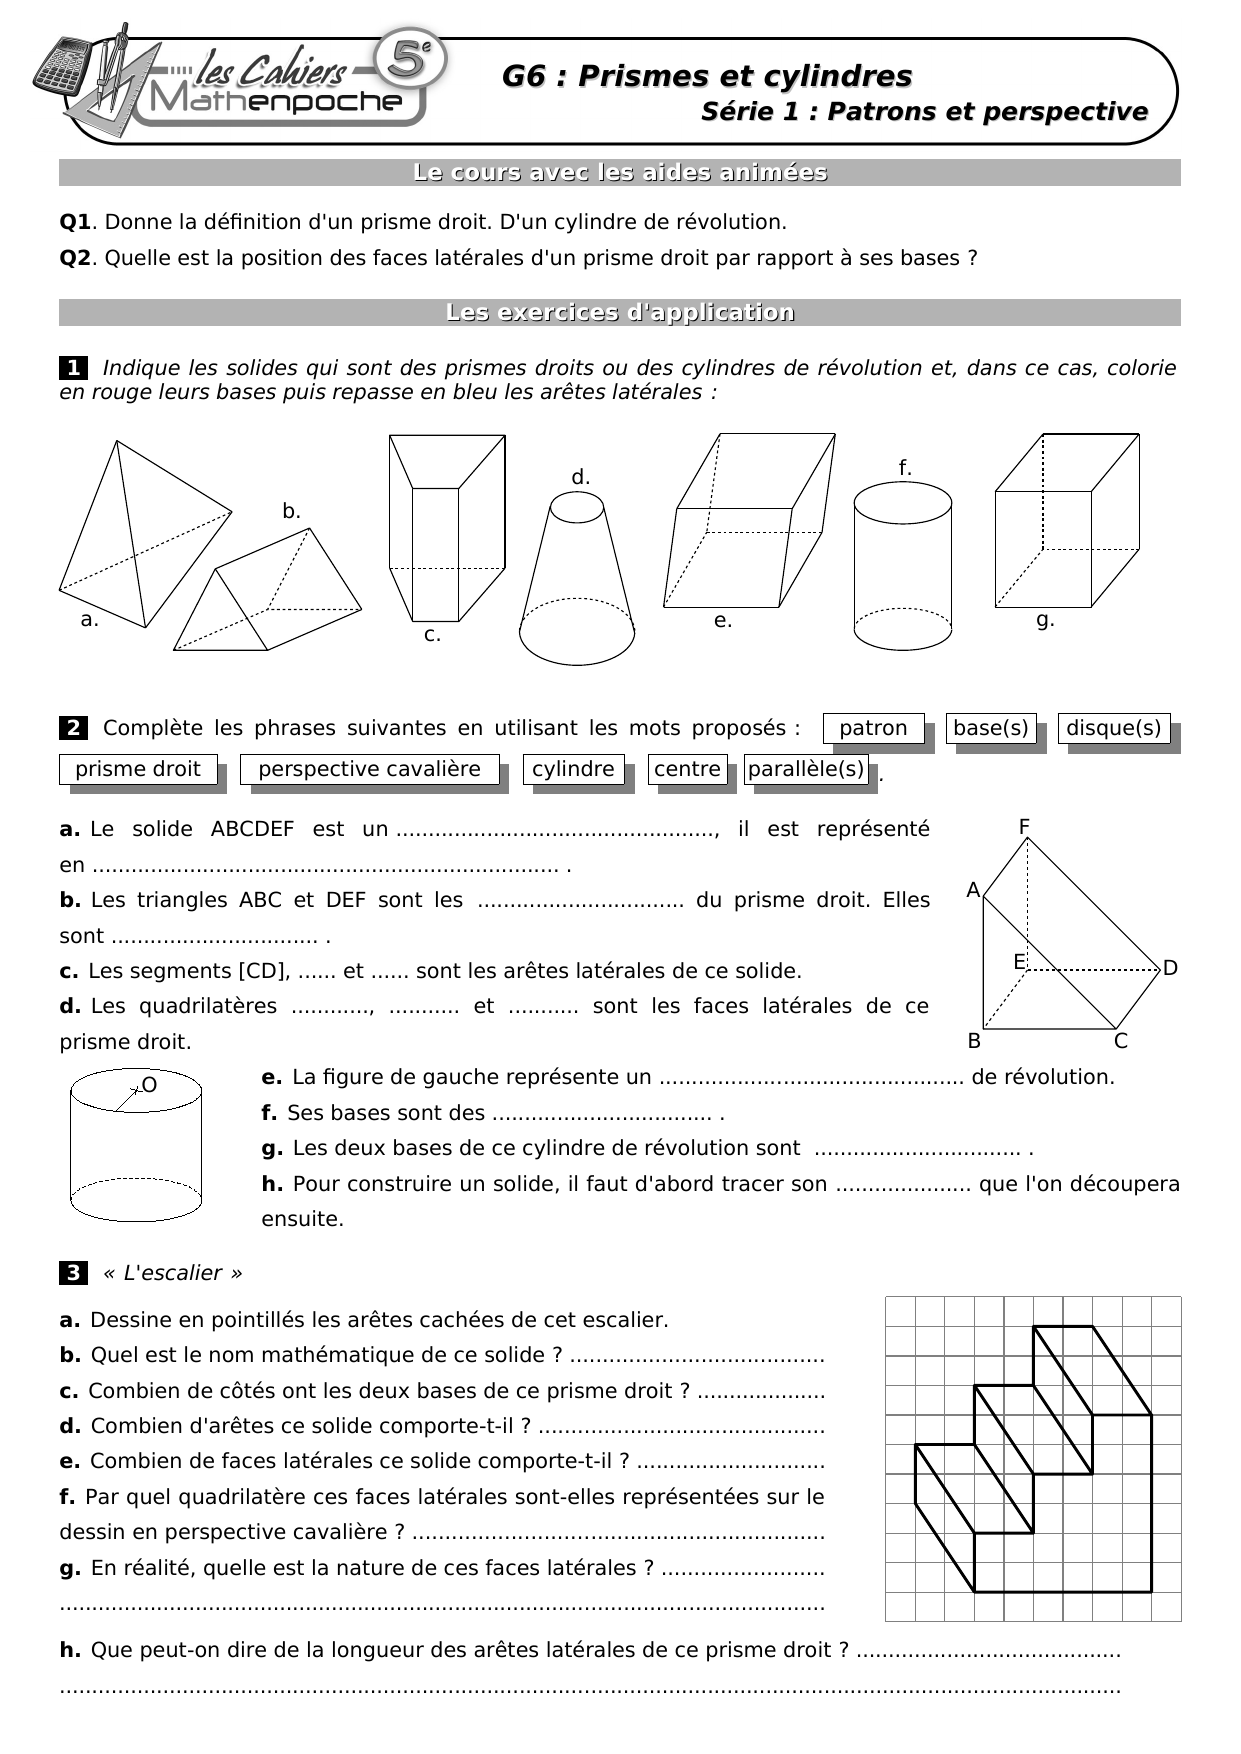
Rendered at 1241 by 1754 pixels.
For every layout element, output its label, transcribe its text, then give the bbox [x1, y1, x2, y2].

list Les quadrilatères ............, ........... et ........... sont les faces latérales de ce prisme droit. [59, 983, 1181, 1054]
text Q1. Donne la définition d'un prisme droit. D'un cylindre de révolution. [59, 210, 1181, 234]
list [71, 1090, 201, 1125]
list centre [649, 757, 727, 781]
picture [30, 18, 1182, 152]
text Q2. Quelle est la position des faces latérales d'un prisme droit par rapport à ses bases ? [59, 246, 1181, 270]
list Combien de faces latérales ce solide comporte-t-il ? [59, 1438, 885, 1474]
list Combien de côtés ont les deux bases de ce prisme droit ? [59, 1368, 885, 1403]
list Quel est le nom mathématique de ce solide ? [59, 1332, 885, 1368]
list Les deux bases de ce cylindre de révolution sont ................................ . [202, 1125, 1181, 1161]
list [985, 877, 1136, 948]
text Le cours avec les aides animées [59, 159, 1181, 186]
list disque(s) [1059, 716, 1170, 740]
list [71, 1125, 201, 1161]
list Par quel quadrilatère ces faces latérales sont-elles représentées sur le dessin en perspective cavalière ? [59, 1474, 885, 1545]
list [1070, 877, 1181, 948]
list Combien d'arêtes ce solide comporte-t-il ? [59, 1403, 885, 1438]
list Indique les solides qui sont des prismes droits ou des cylindres de révolution et, dans ce cas, colorie en rouge leurs bases puis repasse en bleu les arêtes latérales : [59, 356, 1181, 404]
list Complète les phrases suivantes en utilisant les mots proposés : . [869, 713, 1181, 794]
list Les segments [CD], ...... et ...... sont les arêtes latérales de ce solide. [59, 948, 982, 983]
list perspective cavalière [241, 757, 499, 781]
list parallèle(s) [745, 757, 868, 781]
list Les segments [CD], ...... et ...... sont les arêtes latérales de ce solide. [984, 948, 1068, 983]
list Complète les phrases suivantes en utilisant les mots proposés : . [59, 713, 833, 794]
list Les segments [CD], ...... et ...... sont les arêtes latérales de ce solide. [1037, 948, 1158, 983]
list Que peut-on dire de la longueur des arêtes latérales de ce prisme droit ? [59, 1627, 1181, 1698]
list Le solide ABCDEF est un ................................................., il est représenté en ........................................................................ . [59, 806, 1181, 877]
text Les exercices d'application [59, 299, 1181, 326]
list La figure de gauche représente un ............................ de révolution. [59, 1054, 1181, 1090]
list patron [824, 716, 924, 740]
list Ses bases sont des ................................. . [202, 1090, 1181, 1125]
list Dessine en pointillés les arêtes cachées de cet escalier. [59, 1297, 885, 1332]
list Les triangles ABC et DEF sont les ................................ du prisme droit. Elles sont ................................ . [59, 877, 996, 948]
list cylindre [524, 757, 624, 781]
list base(s) [947, 716, 1036, 740]
list « L'escalier » [88, 1261, 1181, 1285]
list Pour construire un solide, il faut d'abord tracer son ..................... que l'on découpera ensuite. [59, 1161, 1181, 1231]
list En réalité, quelle est la nature de ces faces latérales ? [59, 1545, 885, 1616]
list prisme droit [60, 757, 217, 781]
